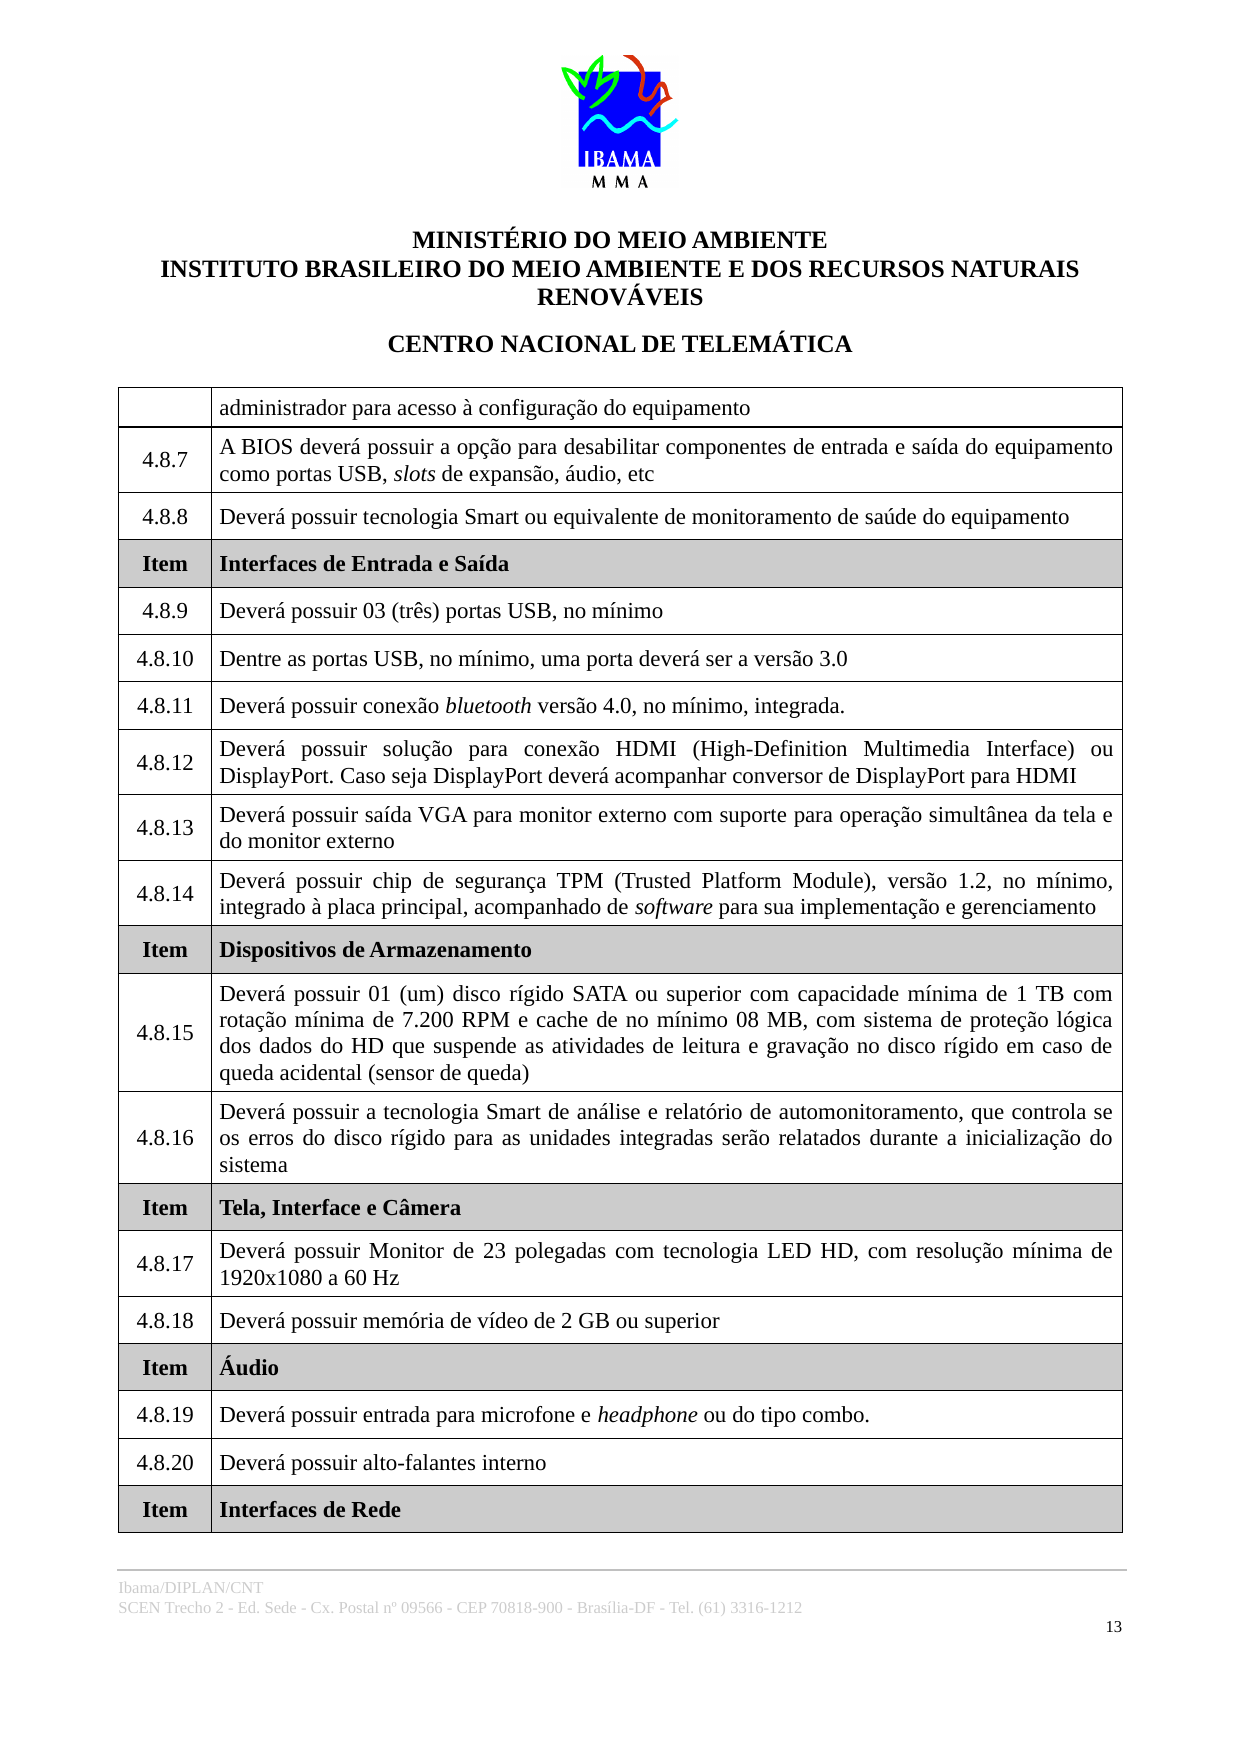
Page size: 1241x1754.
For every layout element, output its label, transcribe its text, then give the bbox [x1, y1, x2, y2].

table_cell Deverá possuir a tecnologia Smart de análise e relatório de automonitoramento, que controla se os erros do disco rígido para as unidades integradas serão relatados durante a inicialização do sistema [212, 1092, 1122, 1183]
table_cell Deverá possuir entrada para microfone e headphone ou do tipo combo. [212, 1391, 1122, 1438]
table_cell 4.8.20 [119, 1439, 211, 1485]
table_cell 4.8.14 [119, 861, 211, 925]
table_cell Interfaces de Entrada e Saída [212, 540, 1122, 587]
table_cell Deverá possuir conexão bluetooth versão 4.0, no mínimo, integrada. [212, 682, 1122, 728]
table_cell Item [119, 926, 211, 973]
table_cell administrador para acesso à configuração do equipamento [212, 388, 1122, 426]
table_cell 4.8.9 [119, 588, 211, 634]
table_cell 4.8.18 [119, 1297, 211, 1343]
table_cell Deverá possuir alto-falantes interno [212, 1439, 1122, 1485]
table_cell 4.8.8 [119, 493, 211, 539]
table_cell Áudio [212, 1344, 1122, 1390]
table_cell Item [119, 1344, 211, 1390]
table_cell Deverá possuir solução para conexão HDMI (High-Definition Multimedia Interface) ou DisplayPort. Caso seja DisplayPort deverá acompanhar conversor de DisplayPort para HDMI [212, 730, 1122, 794]
table_cell A BIOS deverá possuir a opção para desabilitar componentes de entrada e saída do equipamento como portas USB, slots de expansão, áudio, etc [212, 428, 1122, 492]
picture [561, 55, 679, 188]
table_cell Item [119, 1184, 211, 1230]
table_cell [119, 388, 211, 426]
table_cell 4.8.16 [119, 1092, 211, 1183]
table_cell Deverá possuir memória de vídeo de 2 GB ou superior [212, 1297, 1122, 1343]
table_cell Dispositivos de Armazenamento [212, 926, 1122, 973]
table_cell 4.8.11 [119, 682, 211, 728]
table_cell 4.8.10 [119, 635, 211, 681]
table_cell 4.8.12 [119, 730, 211, 794]
table_cell Deverá possuir Monitor de 23 polegadas com tecnologia LED HD, com resolução mínima de 1920x1080 a 60 Hz [212, 1231, 1122, 1296]
table_cell 4.8.15 [119, 974, 211, 1091]
table_cell Deverá possuir chip de segurança TPM (Trusted Platform Module), versão 1.2, no mínimo, integrado à placa principal, acompanhado de software para sua implementação e gerenciamento [212, 861, 1122, 925]
table_cell Dentre as portas USB, no mínimo, uma porta deverá ser a versão 3.0 [212, 635, 1122, 681]
table_cell 4.8.17 [119, 1231, 211, 1296]
table_cell Tela, Interface e Câmera [212, 1184, 1122, 1230]
table_cell Deverá possuir tecnologia Smart ou equivalente de monitoramento de saúde do equipamento [212, 493, 1122, 539]
table_cell Item [119, 1486, 211, 1532]
table_cell Deverá possuir 03 (três) portas USB, no mínimo [212, 588, 1122, 634]
table_cell Item [119, 540, 211, 587]
table_cell Deverá possuir 01 (um) disco rígido SATA ou superior com capacidade mínima de 1 TB com rotação mínima de 7.200 RPM e cache de no mínimo 08 MB, com sistema de proteção lógica dos dados do HD que suspende as atividades de leitura e gravação no disco rígido em caso de queda acidental (sensor de queda) [212, 974, 1122, 1091]
table_cell 4.8.7 [119, 428, 211, 492]
table_cell 4.8.13 [119, 795, 211, 860]
table_cell 4.8.19 [119, 1391, 211, 1438]
table_cell Deverá possuir saída VGA para monitor externo com suporte para operação simultânea da tela e do monitor externo [212, 795, 1122, 860]
table_cell Interfaces de Rede [212, 1486, 1122, 1532]
